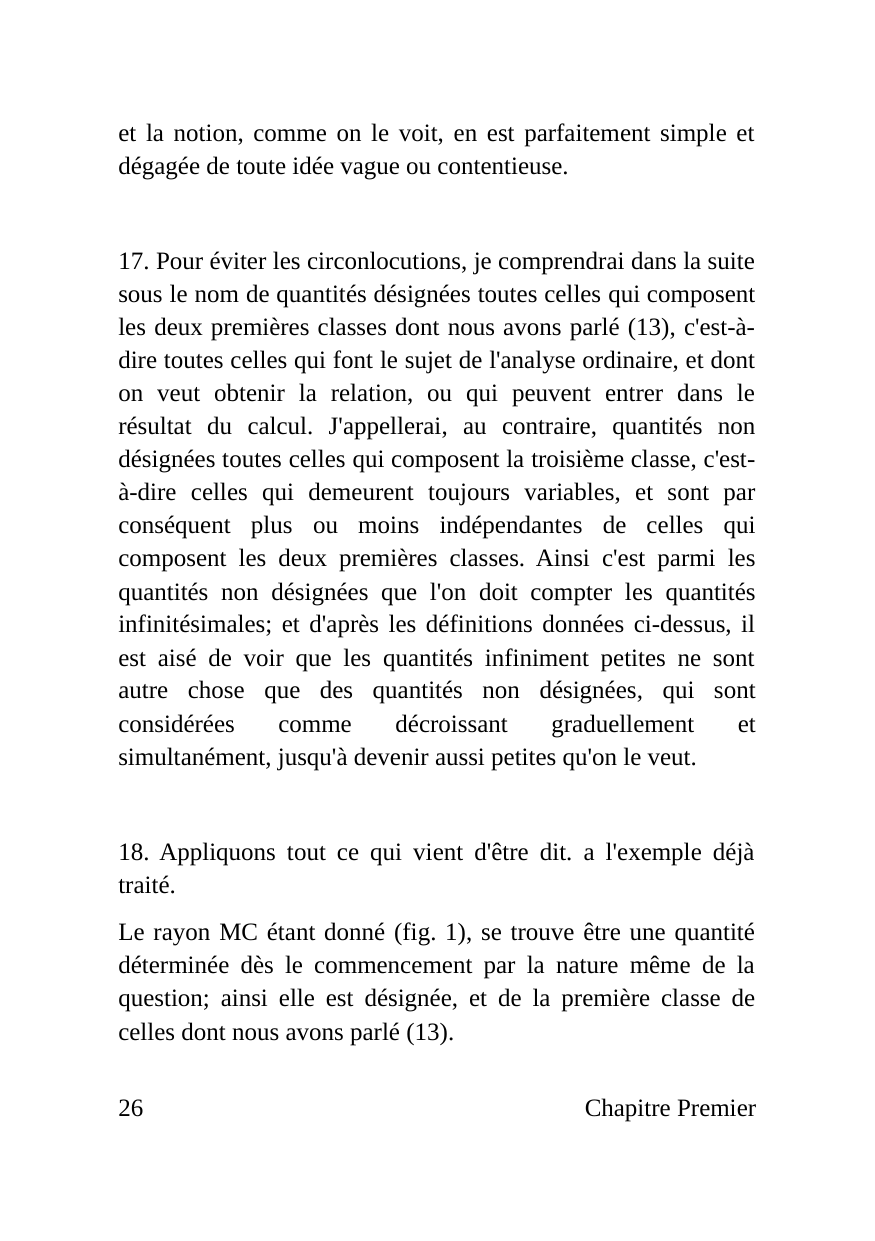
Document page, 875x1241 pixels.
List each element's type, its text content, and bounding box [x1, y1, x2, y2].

text Le rayon MC étant donné (fig. 1), se trouve être une quantité déterminée dès le commencement par la nature même de la question; ainsi elle est désignée, et de la première classe de celles dont nous avons parlé (13). [118, 917, 756, 1045]
text et la notion, comme on le voit, en est parfaitement simple et dégagée de toute idée vague ou contentieuse. [118, 118, 756, 180]
text 18. Appliquons tout ce qui vient d'être dit. a l'exemple déjà traité. [118, 837, 756, 899]
text 17. Pour éviter les circonlocutions, je comprendrai dans la suite sous le nom de quantités désignées toutes celles qui composent les deux premières classes dont nous avons parlé (13), c'est-à-dire toutes celles qui font le sujet de l'analyse ordinaire, et dont on veut obtenir la relation, ou qui peuvent entrer dans le résultat du calcul. J'appellerai, au contraire, quantités non désignées toutes celles qui composent la troisième classe, c'est-à-dire celles qui demeurent toujours variables, et sont par conséquent plus ou moins indépendantes de celles qui composent les deux premières classes. Ainsi c'est parmi les quantités non désignées que l'on doit compter les quantités infinitésimales; et d'après les définitions données ci-dessus, il est aisé de voir que les quantités infiniment petites ne sont autre chose que des quantités non désignées, qui sont considérées comme décroissant graduellement et simultanément, jusqu'à devenir aussi petites qu'on le veut. [118, 246, 756, 770]
